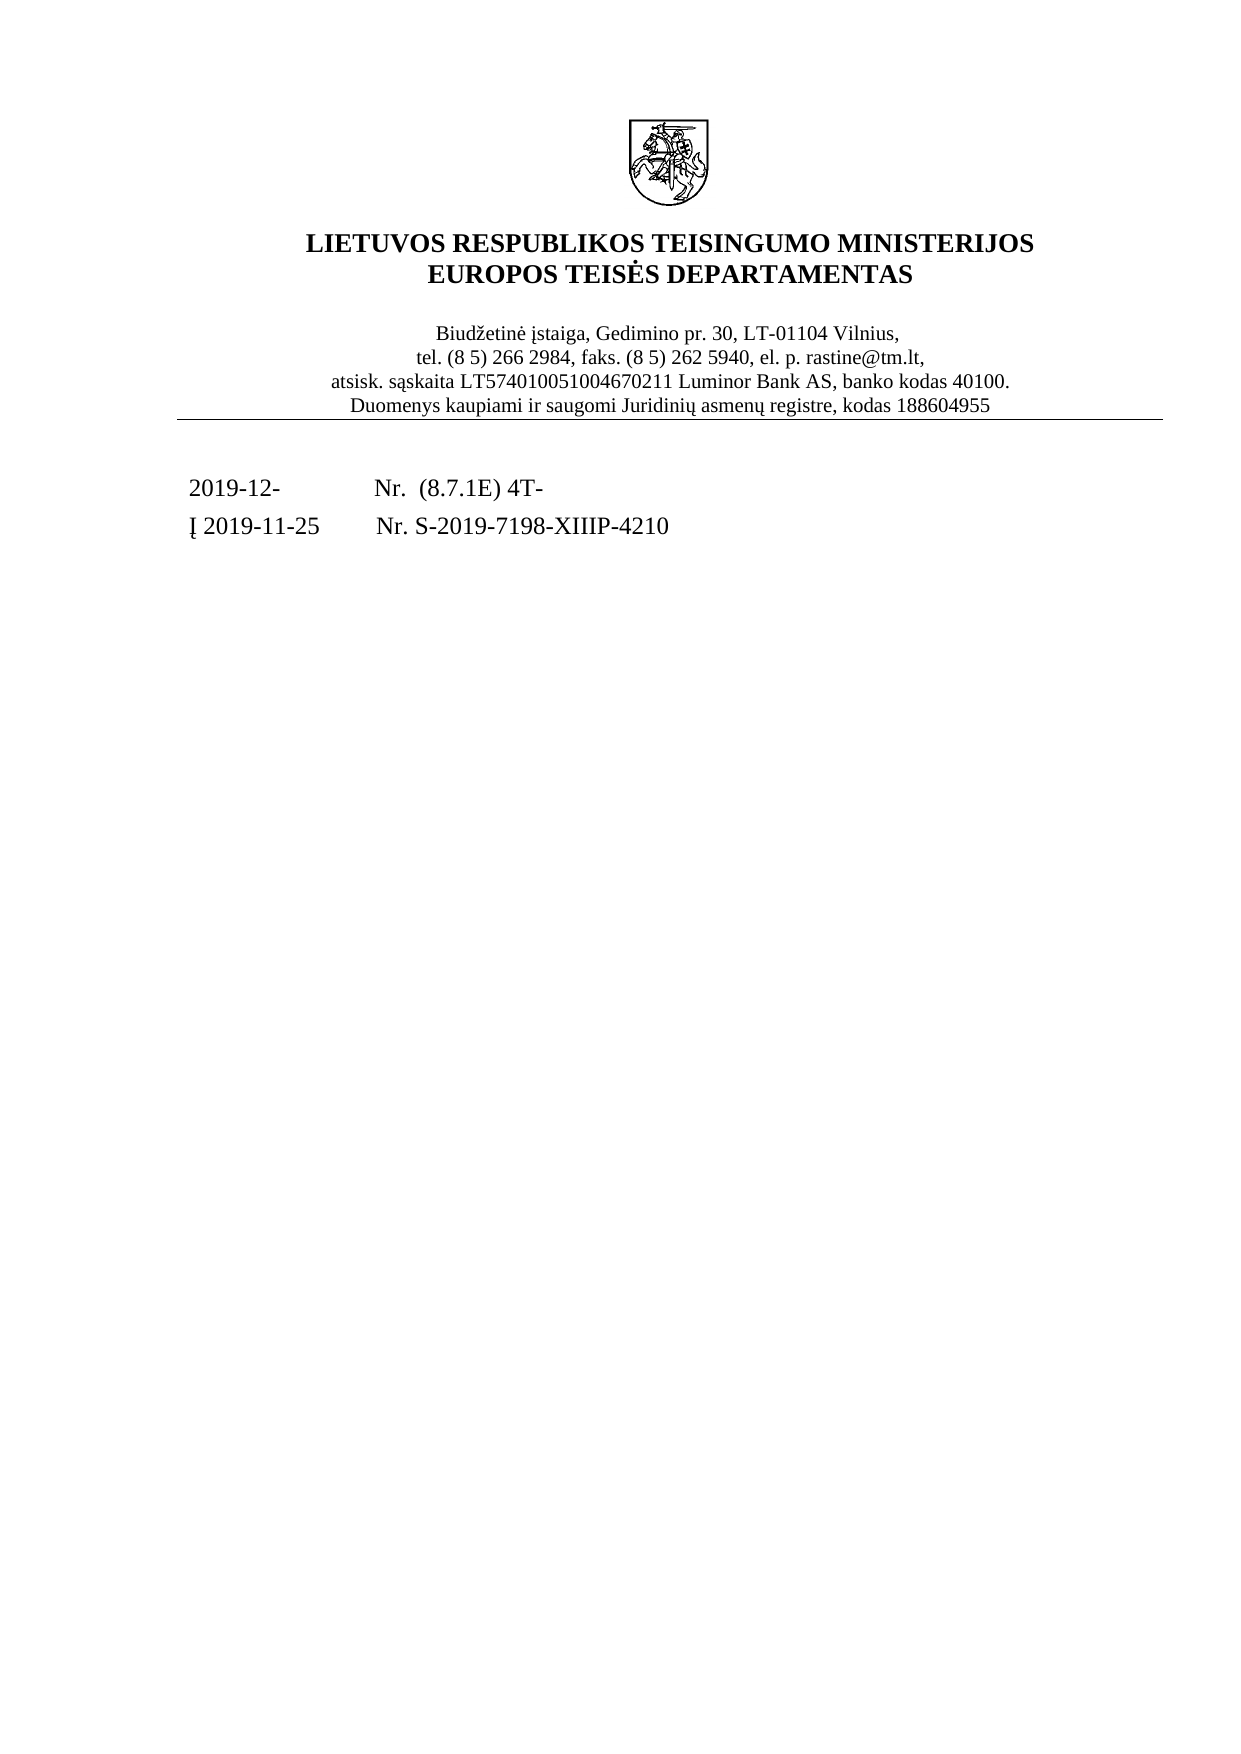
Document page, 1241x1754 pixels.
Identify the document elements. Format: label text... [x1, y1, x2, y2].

table_header 2019-12- Nr. (8.7.1E) 4T- [177, 473, 708, 511]
table_cell Į 2019-11-25 Nr. S-2019-7198-XIIIP-4210 [177, 511, 704, 549]
table_cell [704, 511, 708, 549]
